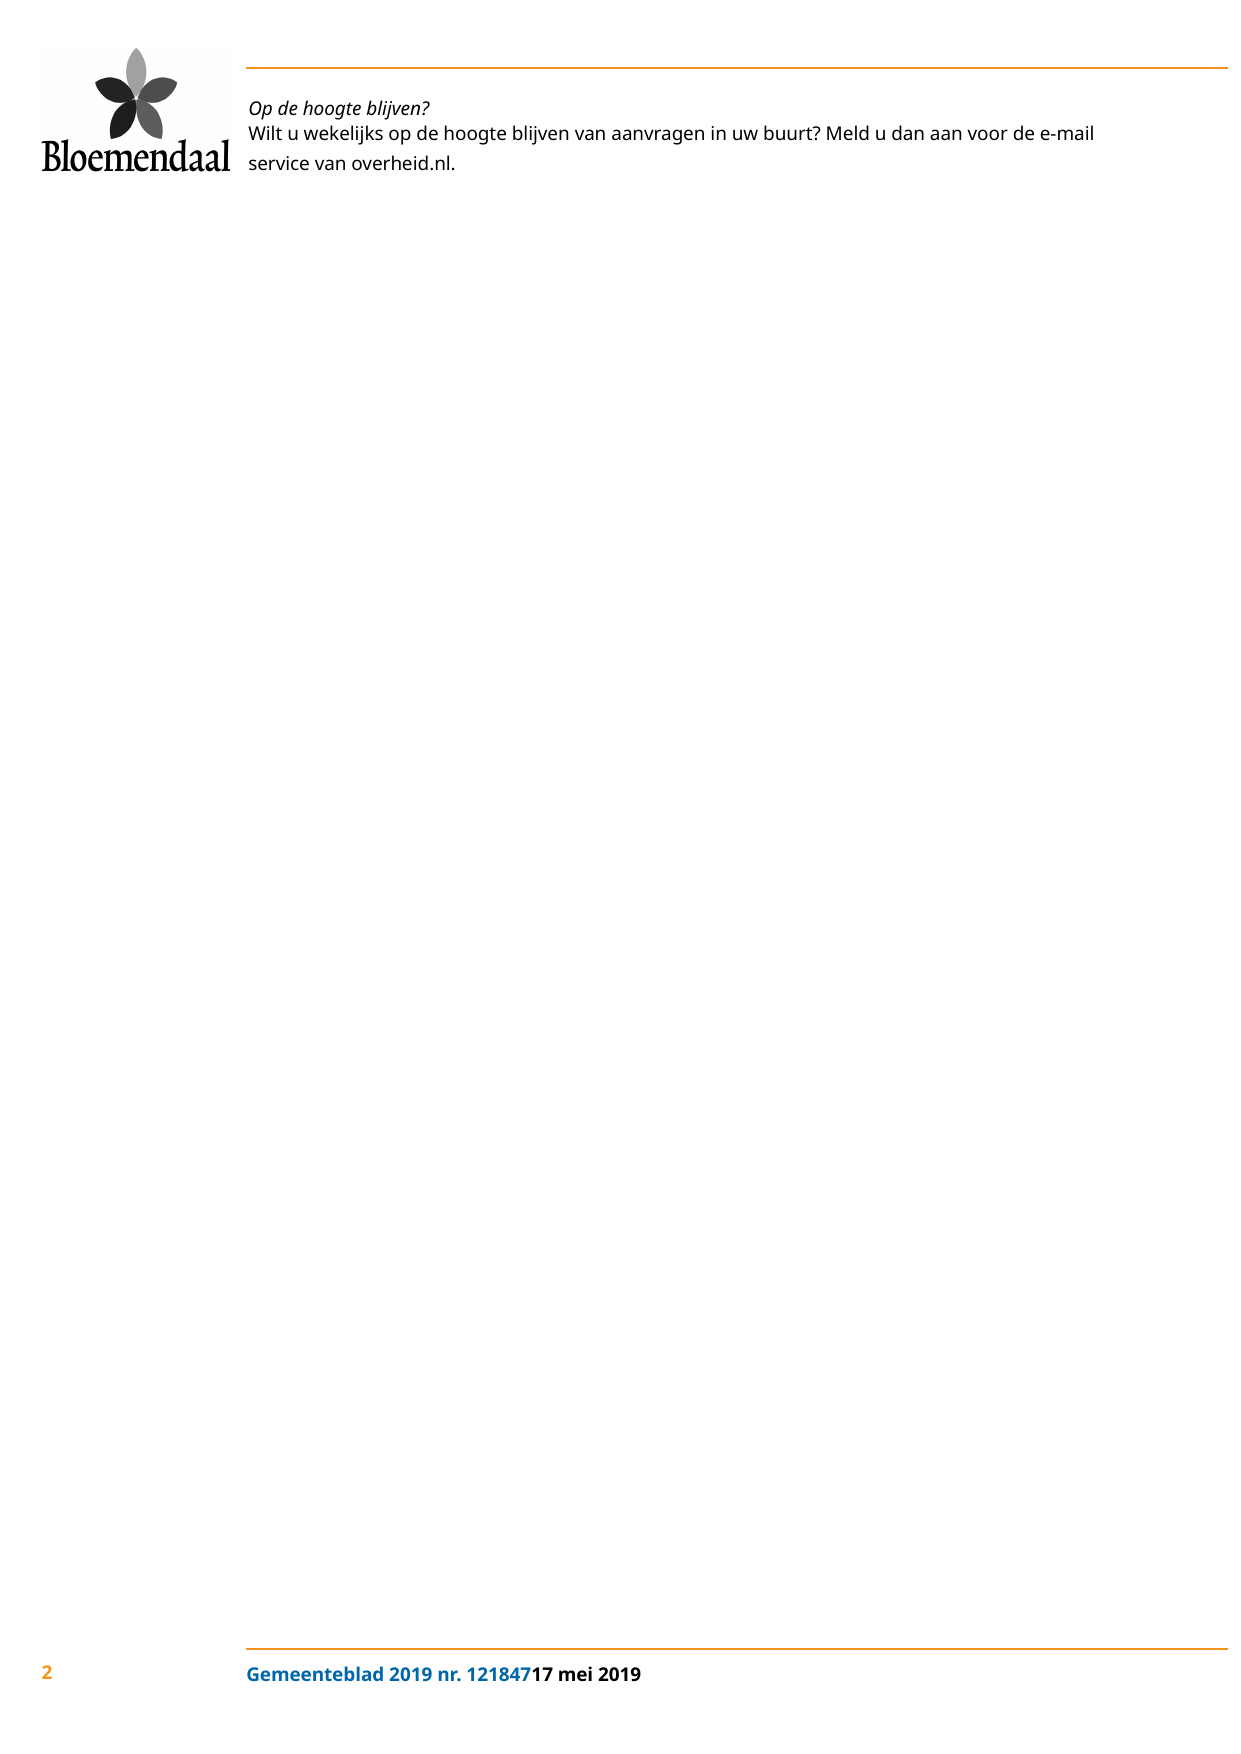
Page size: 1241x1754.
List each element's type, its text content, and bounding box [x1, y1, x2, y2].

picture [41, 47, 231, 172]
text Op de hoogte blijven? [248, 95, 1152, 121]
text Wilt u wekelijks op de hoogte blijven van aanvragen in uw buurt? Meld u dan aan voor de e-mail service van overheid.nl. [248, 121, 1152, 176]
